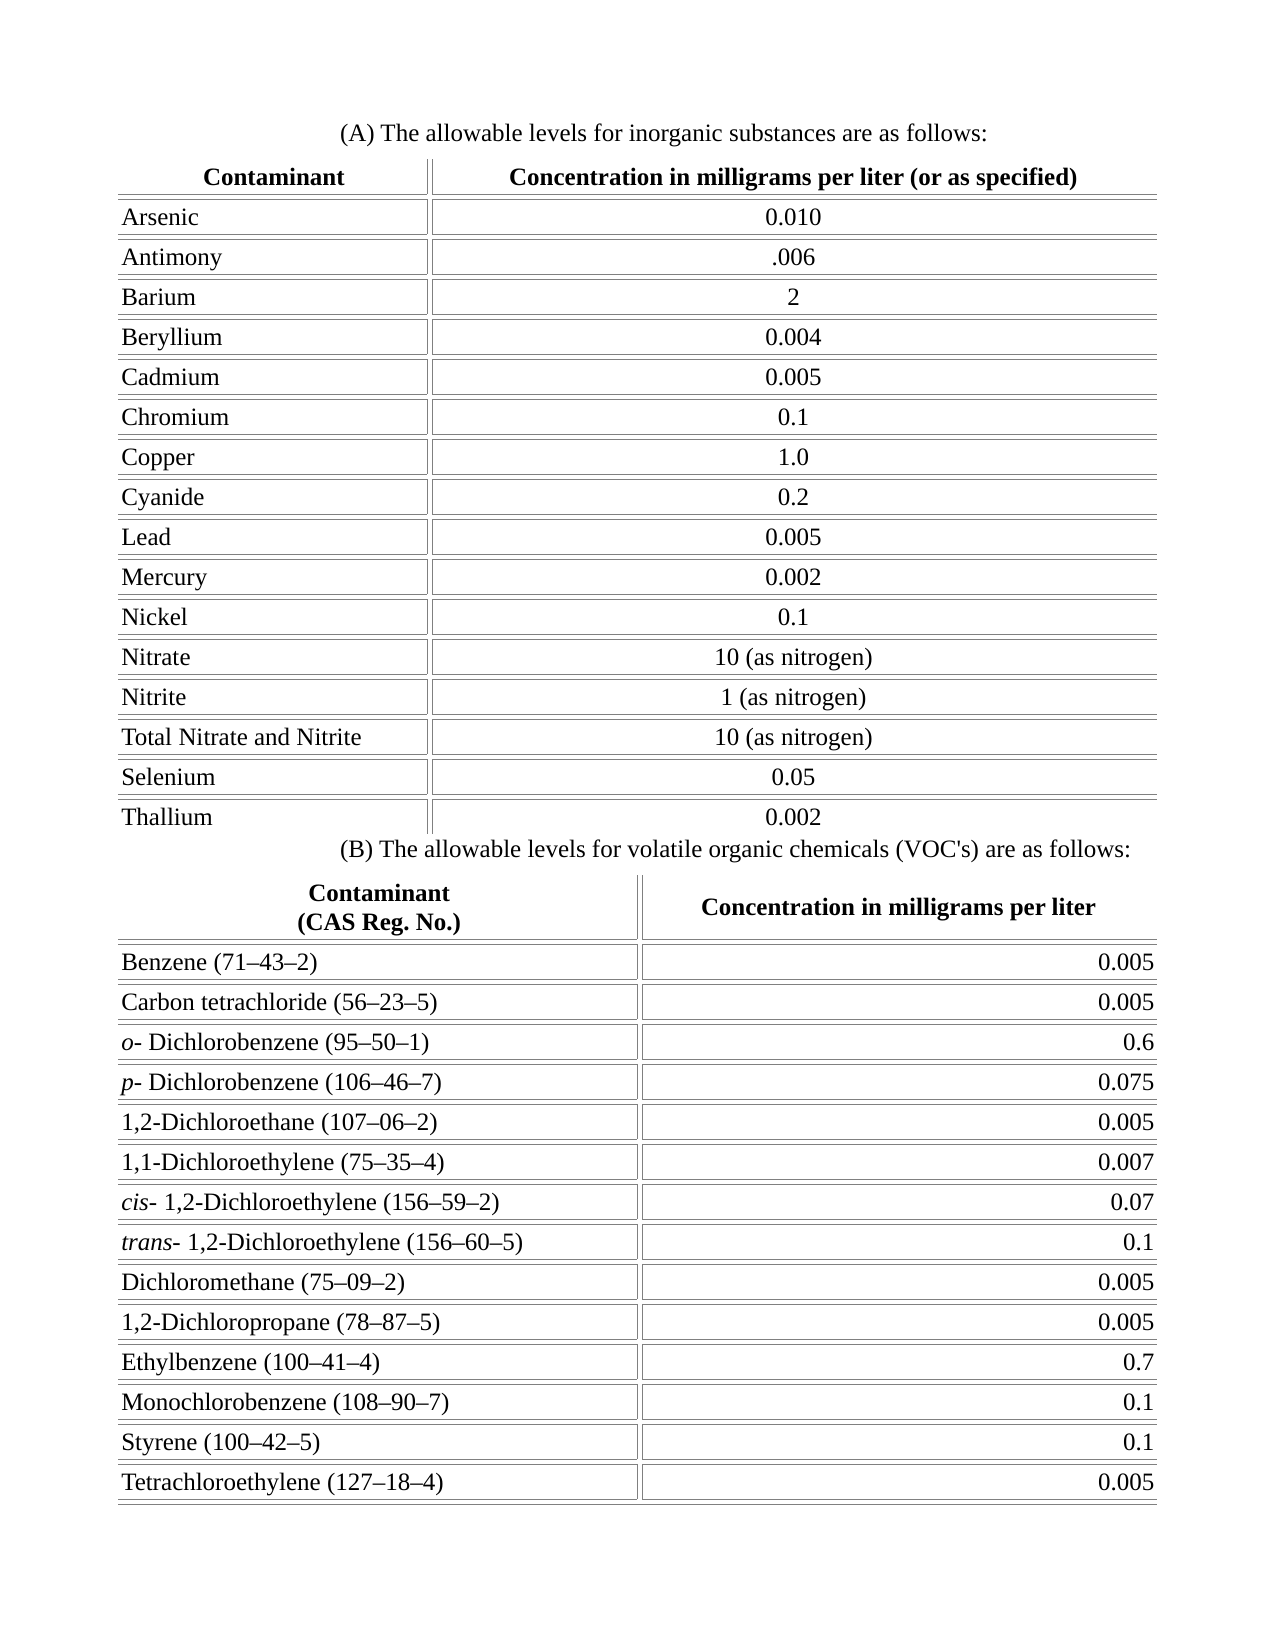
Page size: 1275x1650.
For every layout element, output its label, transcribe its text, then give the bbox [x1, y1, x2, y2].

table_cell Ethylbenzene (100–41–4) [118, 1339, 640, 1378]
table_cell 10 (as nitrogen) [430, 714, 1157, 754]
table_cell trans- 1,2-Dichloroethylene (156–60–5) [118, 1219, 640, 1258]
table_cell 0.1 [640, 1379, 1157, 1418]
table_cell Arsenic [118, 194, 429, 234]
table_cell 0.002 [430, 794, 1157, 834]
table_cell Benzene (71–43–2) [118, 939, 640, 978]
table_header Contaminant (CAS Reg. No.) [118, 875, 637, 938]
table_cell .006 [430, 234, 1157, 274]
table_cell Tetrachloroethylene (127–18–4) [118, 1459, 640, 1498]
table_cell 0.2 [430, 474, 1157, 514]
table_cell 0.002 [430, 554, 1157, 594]
table_cell 1.0 [430, 434, 1157, 474]
table_cell 1,2-Dichloropropane (78–87–5) [118, 1299, 640, 1338]
table_cell 0.1 [640, 1219, 1157, 1258]
table_cell cis- 1,2-Dichloroethylene (156–59–2) [118, 1179, 640, 1218]
table_cell Lead [118, 514, 429, 554]
table_cell Selenium [118, 754, 429, 794]
table_cell Nitrate [118, 634, 429, 674]
table_cell 10 (as nitrogen) [430, 634, 1157, 674]
table_cell 0.005 [640, 1299, 1157, 1338]
table_cell Nickel [118, 594, 429, 634]
table_cell 0.005 [640, 1099, 1157, 1138]
table_cell Cadmium [118, 354, 429, 394]
table_cell Nitrite [118, 674, 429, 714]
table_cell 2 [430, 274, 1157, 314]
table_cell 0.005 [640, 979, 1157, 1018]
table_cell Styrene (100–42–5) [118, 1419, 640, 1458]
table_cell 0.005 [640, 1459, 1157, 1498]
table_cell 0.1 [430, 394, 1157, 434]
table_cell 0.1 [430, 594, 1157, 634]
table_cell Thallium [118, 794, 429, 834]
table_header Concentration in milligrams per liter (or as specified) [433, 159, 1157, 194]
table_header Concentration in milligrams per liter [643, 875, 1157, 938]
table_cell 0.007 [640, 1139, 1157, 1178]
table_cell Total Nitrate and Nitrite [118, 714, 429, 754]
table_cell 0.005 [430, 354, 1157, 394]
table_cell 0.7 [640, 1339, 1157, 1378]
table_cell 0.004 [430, 314, 1157, 354]
table_cell Mercury [118, 554, 429, 594]
table_cell 1,1-Dichloroethylene (75–35–4) [118, 1139, 640, 1178]
table_cell Carbon tetrachloride (56–23–5) [118, 979, 640, 1018]
table_cell 0.6 [640, 1019, 1157, 1058]
table_cell 0.005 [430, 514, 1157, 554]
table_cell p- Dichlorobenzene (106–46–7) [118, 1059, 640, 1098]
table_cell 0.005 [640, 1259, 1157, 1298]
table_cell Dichloromethane (75–09–2) [118, 1259, 640, 1298]
table_cell Barium [118, 274, 429, 314]
table_cell Antimony [118, 234, 429, 274]
table_cell 0.1 [640, 1419, 1157, 1458]
table_cell Monochlorobenzene (108–90–7) [118, 1379, 640, 1418]
table_cell Cyanide [118, 474, 429, 514]
table_cell Copper [118, 434, 429, 474]
table_cell 0.075 [640, 1059, 1157, 1098]
table_cell 0.010 [430, 194, 1157, 234]
table_cell o- Dichlorobenzene (95–50–1) [118, 1019, 640, 1058]
table_cell Beryllium [118, 314, 429, 354]
table_cell Chromium [118, 394, 429, 434]
table_header Contaminant [118, 159, 427, 194]
table_cell 0.07 [640, 1179, 1157, 1218]
table_cell 0.005 [640, 939, 1157, 978]
table_cell 1 (as nitrogen) [430, 674, 1157, 714]
table_cell 0.05 [430, 754, 1157, 794]
table_cell 1,2-Dichloroethane (107–06–2) [118, 1099, 640, 1138]
text (B) The allowable levels for volatile organic chemicals (VOC's) are as follows: [118, 834, 1157, 863]
text (A) The allowable levels for inorganic substances are as follows: [118, 118, 1157, 147]
